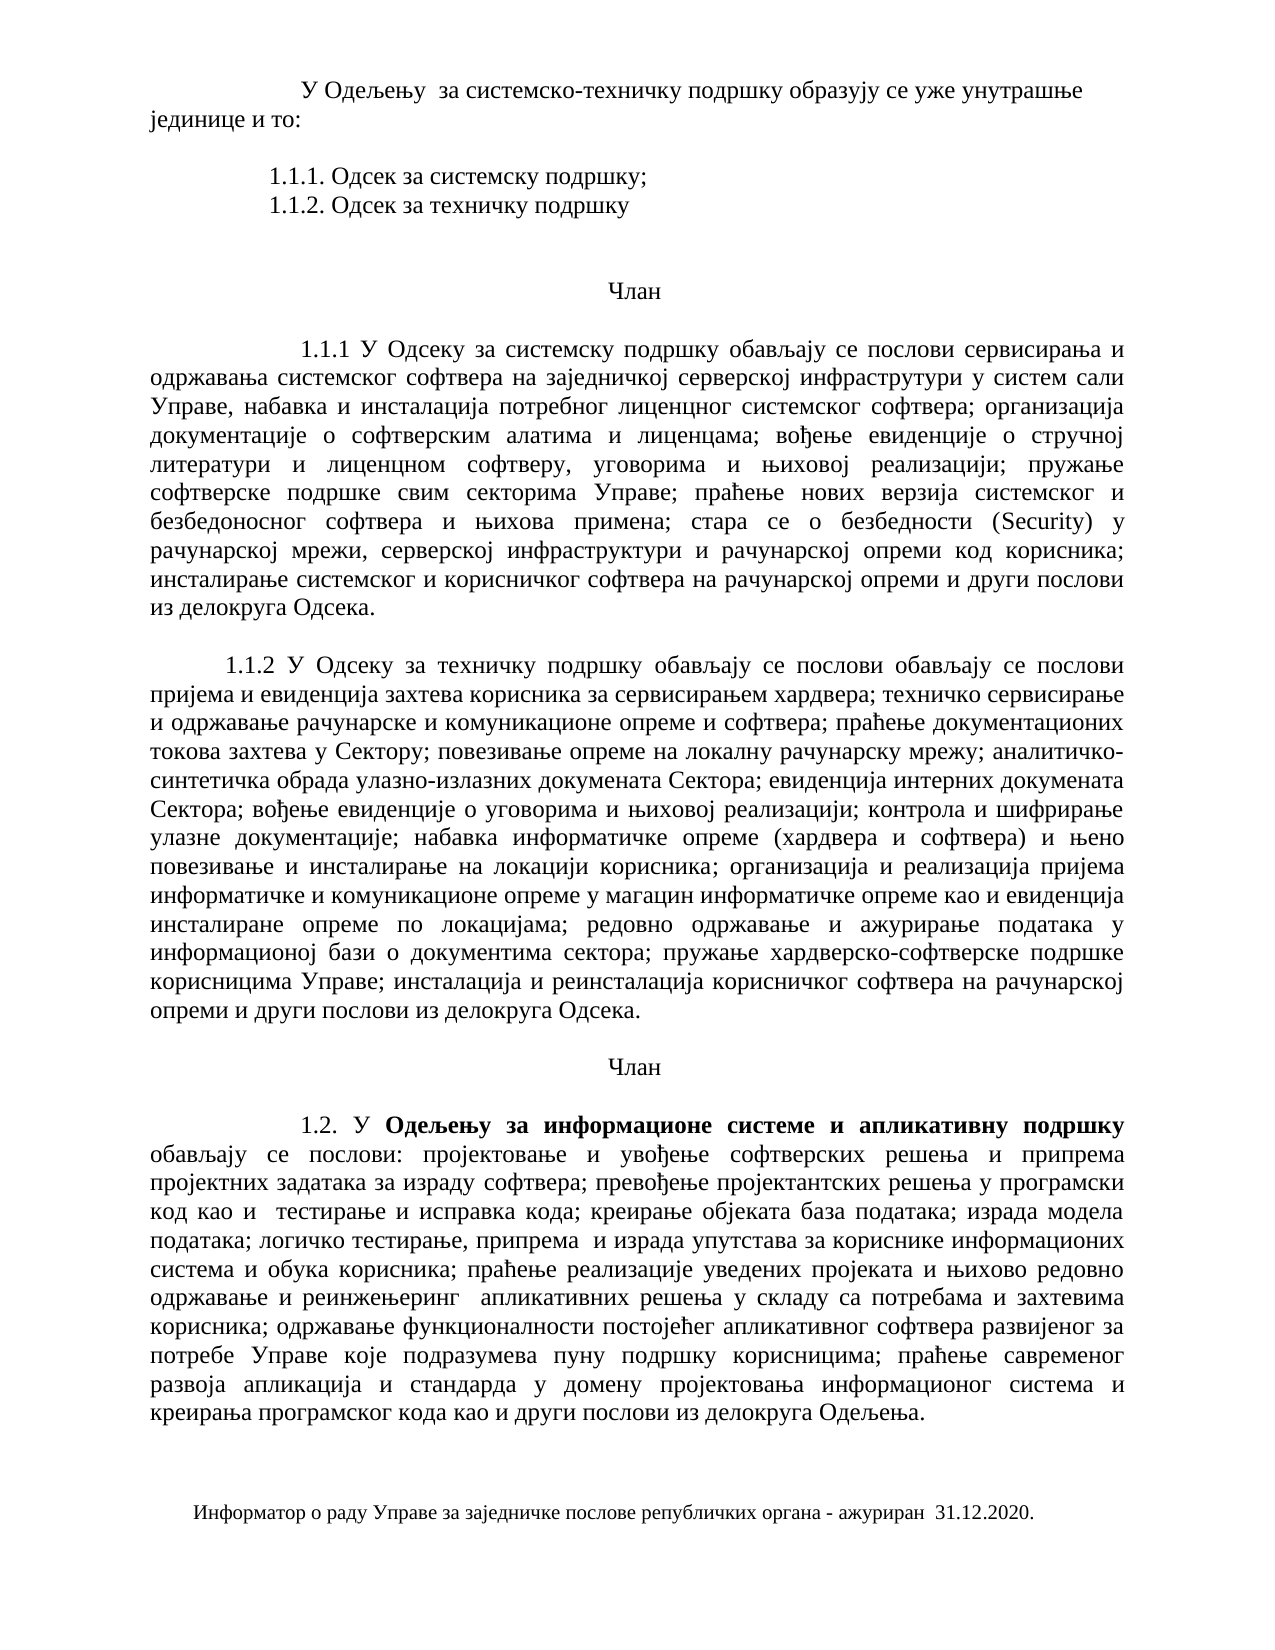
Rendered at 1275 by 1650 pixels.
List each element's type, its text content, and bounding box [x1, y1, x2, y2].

text Члан [150, 1052, 1125, 1081]
text У Одељењу за системско-техничку подршку образују се уже унутрашње јединице и то: [150, 75, 1125, 132]
text Члан [150, 276, 1125, 305]
text 1.2. У Одељењу за информационе системе и апликативну подршку обављају се послови: пројектовање и увођење софтверских решења и припрема пројектних задатака за израду софтвера; превођење пројектантских решења у програмски код као и тестирање и исправка кода; креирање објеката база података; израда модела података; логичко тестирање, припрема и израда упутстава за кориснике информационих система и обука корисника; праћење реализације уведених пројеката и њихово редовно одржавање и реинжењеринг апликативних решења у складу са потребама и захтевима корисника; одржавање функционалности постојећег апликативног софтвера развијеног за потребе Управе које подразумева пуну подршку корисницима; праћење савременог развоја апликација и стандарда у домену пројектовања информационог система и креирања програмског кода као и други послови из делокруга Одељења. [150, 1110, 1125, 1426]
text 1.1.2. Одсек за техничку подршку [269, 190, 1125, 219]
text 1.1.1. Одсек за системску подршку; [269, 161, 1125, 190]
text 1.1.1 У Одсеку за системску подршку обављају се послови сервисирања и одржавања системског софтвера на заједничкој серверској инфраструтури у систем сали Управе, набавка и инсталација потребног лиценцног системског софтвера; организација документације о софтверским алатима и лиценцама; вођење евиденције о стручној литератури и лиценцном софтверу, уговорима и њиховој реализацији; пружање софтверске подршке свим секторима Управе; праћење нових верзија системског и безбедоносног софтвера и њихова примена; стара се о безбедности (Security) у рачунарској мрежи, серверској инфраструктури и рачунарској опреми код корисника; инсталирање системског и корисничког софтвера на рачунарској опреми и други послови из делокруга Одсека. [150, 334, 1125, 621]
text 1.1.2 У Одсеку за техничку подршку обављају се послови обављају се послови пријема и евиденција захтева корисника за сервисирањем хардвера; техничко сервисирање и одржавање рачунарске и комуникационе опреме и софтвера; праћење документационих токова захтева у Сектору; повезивање опреме на локалну рачунарску мрежу; аналитичко-синтетичка обрада улазно-излазних докумената Сектора; евиденција интерних докумената Сектора; вођење евиденције о уговорима и њиховој реализацији; контрола и шифрирање улазне документације; набавка информатичке опреме (хардвера и софтвера) и њено повезивање и инсталирање на локацији корисника; организација и реализација пријема информатичке и комуникационе опреме у магацин информатичке опреме као и евиденција инсталиране опреме по локацијама; редовно одржавање и ажурирање података у информационој бази о документима сектора; пружање хардверско-софтверске подршке корисницима Управе; инсталација и реинсталација корисничког софтвера на рачунарској опреми и други послови из делокруга Одсека. [150, 650, 1125, 1024]
